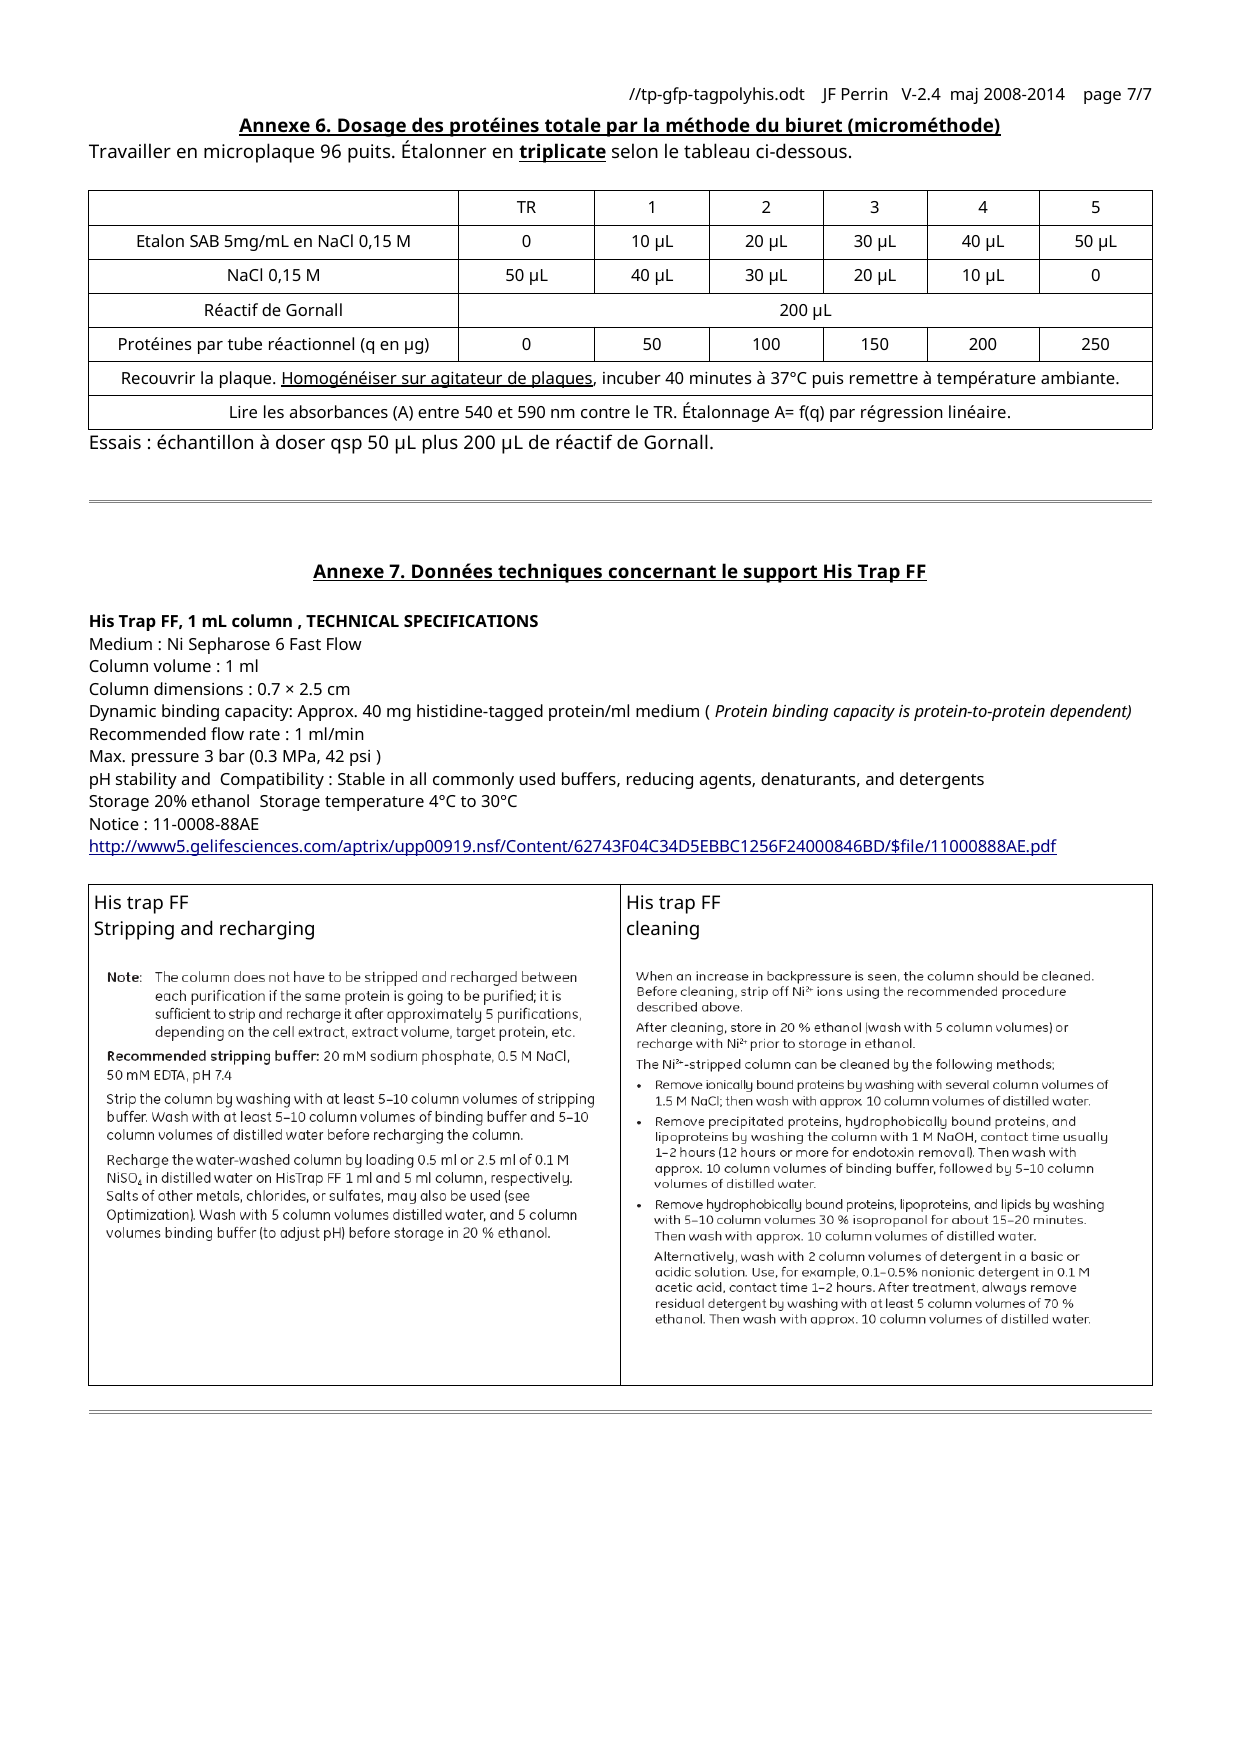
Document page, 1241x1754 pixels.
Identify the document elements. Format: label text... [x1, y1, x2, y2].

table_cell Etalon SAB 5mg/mL en NaCl 0,15 M [89, 226, 458, 258]
table_cell 40 µL [595, 260, 709, 293]
table_cell 0 [1040, 260, 1152, 293]
table_cell 20 µL [710, 226, 823, 258]
text Annexe 7. Données techniques concernant le support His Trap FF [88, 558, 1152, 584]
text Dynamic binding capacity: Approx. 40 mg histidine-tagged protein/ml medium ( Protein binding capacity is protein-to-protein dependent) [88, 700, 1152, 722]
table_cell 100 [710, 328, 823, 361]
table_cell 10 µL [595, 226, 709, 258]
table_cell Réactif de Gornall [89, 294, 458, 327]
text Column volume : 1 ml [88, 655, 1152, 677]
table_cell NaCl 0,15 M [89, 260, 458, 293]
text Max. pressure 3 bar (0.3 MPa, 42 psi ) [88, 745, 1152, 767]
table_header 3 [824, 191, 927, 224]
text http://www5.gelifesciences.com/aptrix/upp00919.nsf/Content/62743F04C34D5EBBC1256F24000846BD/$file/11000888AE.pdf [88, 835, 1152, 857]
table_cell 250 [1040, 328, 1152, 361]
text Column dimensions : 0.7 × 2.5 cm [88, 677, 1152, 700]
text Travailler en microplaque 96 puits. Étalonner en triplicate selon le tableau ci-dessous. [88, 138, 1152, 164]
table_header 5 [1040, 191, 1152, 224]
text pH stability and Compatibility : Stable in all commonly used buffers, reducing agents, denaturants, and detergents [88, 767, 1152, 790]
text Recommended flow rate : 1 ml/min [88, 722, 1152, 745]
table_header TR [459, 191, 594, 224]
text Annexe 6. Dosage des protéines totale par la méthode du biuret (microméthode) [88, 112, 1152, 138]
table_header His trap FF cleaning [621, 885, 1152, 1384]
table_cell 20 µL [824, 260, 927, 293]
table_cell 50 µL [1040, 226, 1152, 258]
table_header 1 [595, 191, 709, 224]
table_cell 200 µL [459, 294, 1152, 327]
table_cell 50 [595, 328, 709, 361]
table_cell 0 [459, 226, 594, 258]
table_cell 0 [459, 328, 594, 361]
table_header His trap FF Stripping and recharging [89, 885, 620, 1384]
table_cell 50 µL [459, 260, 594, 293]
text Storage 20% ethanol Storage temperature 4°C to 30°C [88, 790, 1152, 812]
table_cell Protéines par tube réactionnel (q en µg) [89, 328, 458, 361]
table_cell Lire les absorbances (A) entre 540 et 590 nm contre le TR. Étalonnage A= f(q) par régression linéaire. [89, 396, 1152, 429]
table_cell 150 [824, 328, 927, 361]
table_header [89, 191, 458, 224]
table_cell 10 µL [928, 260, 1039, 293]
table_cell 200 [928, 328, 1039, 361]
table_cell 30 µL [710, 260, 823, 293]
text Notice : 11-0008-88AE [88, 812, 1152, 835]
table_cell Recouvrir la plaque. Homogénéiser sur agitateur de plaques, incuber 40 minutes à 37°C puis remettre à température ambiante. [89, 362, 1152, 395]
table_cell 30 µL [824, 226, 927, 258]
table_header 4 [928, 191, 1039, 224]
table_cell 40 µL [928, 226, 1039, 258]
text Medium : Ni Sepharose 6 Fast Flow [88, 632, 1152, 655]
table_header 2 [710, 191, 823, 224]
text His Trap FF, 1 mL column , TECHNICAL SPECIFICATIONS [88, 610, 1152, 632]
text Essais : échantillon à doser qsp 50 µL plus 200 µL de réactif de Gornall. [88, 430, 1152, 455]
